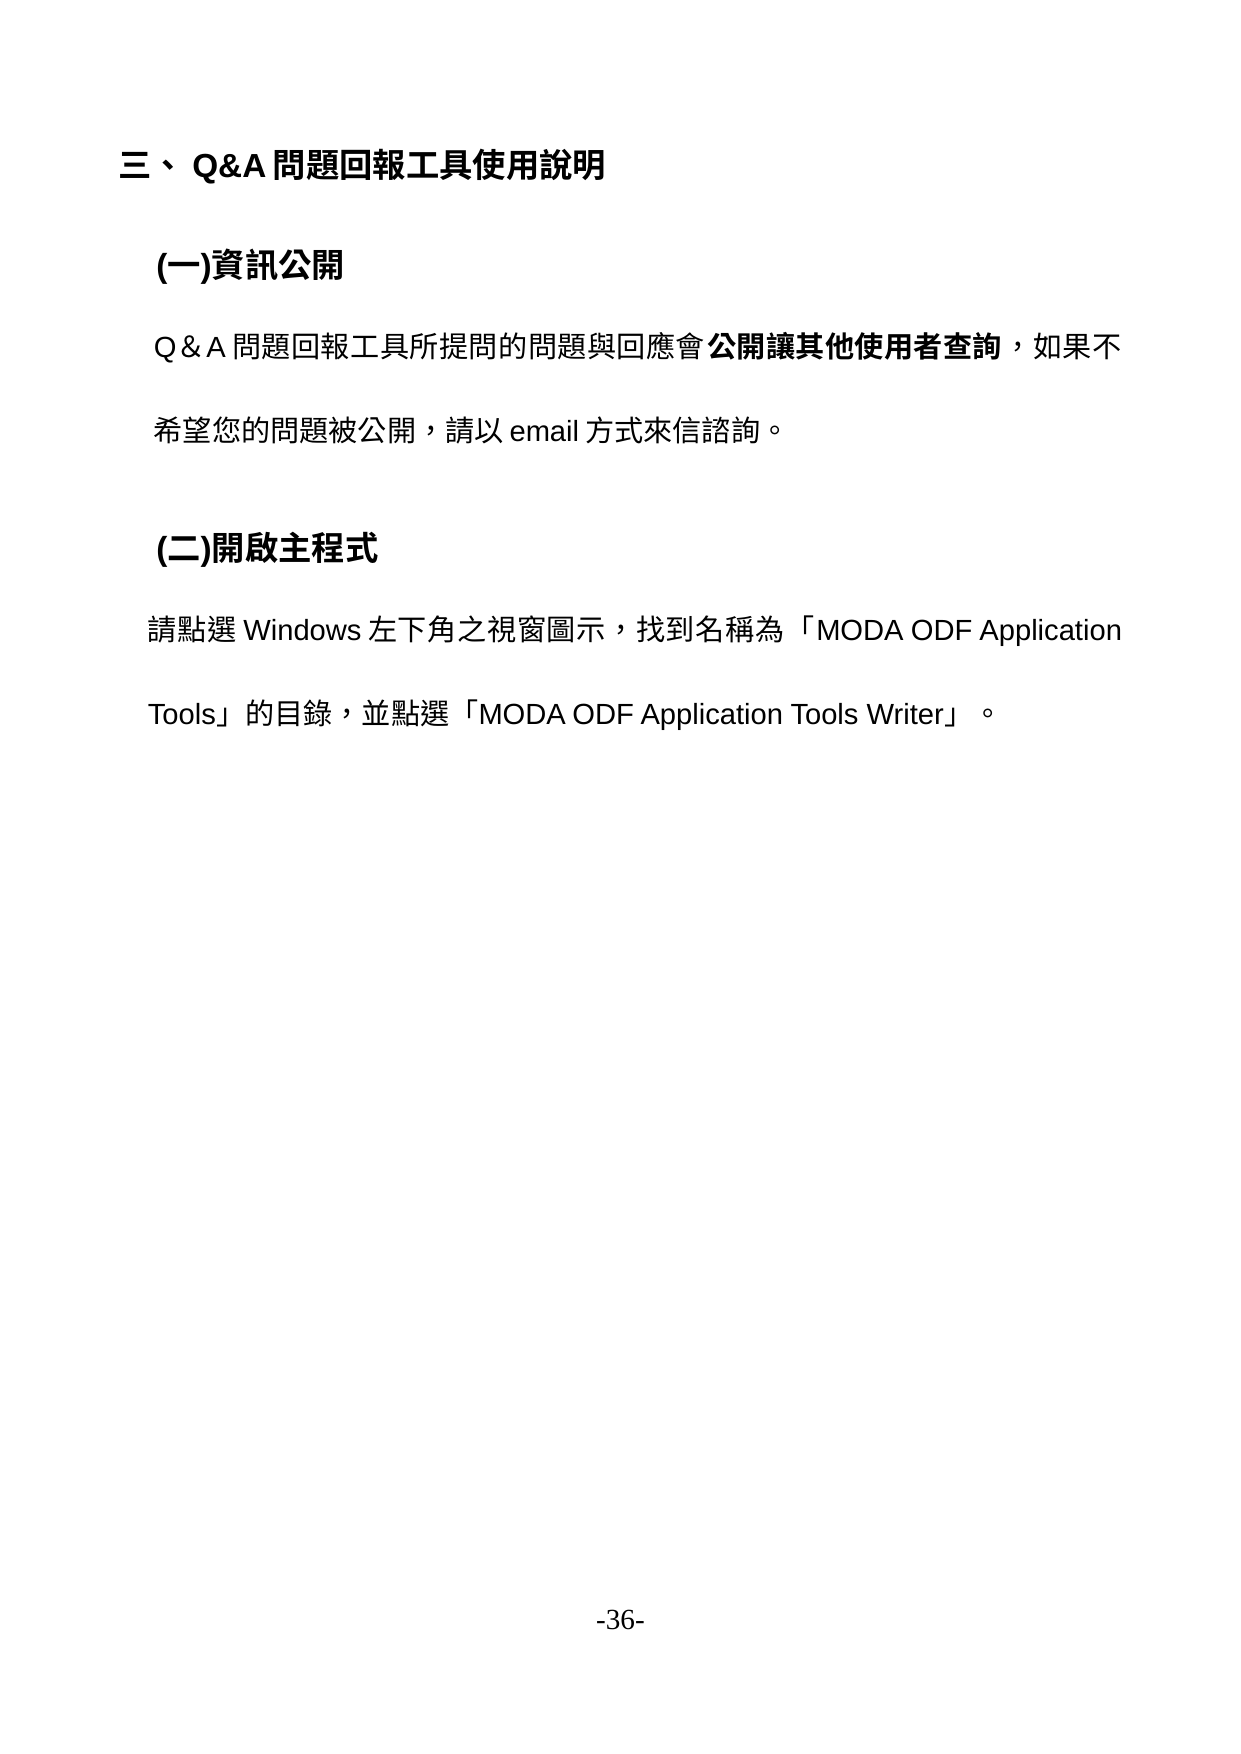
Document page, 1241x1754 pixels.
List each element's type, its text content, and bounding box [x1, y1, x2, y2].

subtitle 開啟主程式 [118, 521, 1122, 570]
subtitle Q&A問題回報工具使用說明 [118, 139, 1122, 187]
text Q＆A問題回報工具所提問的問題與回應會公開讓其他使用者查詢，如果不希望您的問題被公開，請以email方式來信諮詢。 [153, 323, 1122, 450]
subtitle 資訊公開 [118, 238, 1122, 287]
text 請點選Windows左下角之視窗圖示，找到名稱為「MODA ODF Application Tools」的目錄，並點選「MODA ODF Application Tools Writer」。 [148, 606, 1122, 733]
